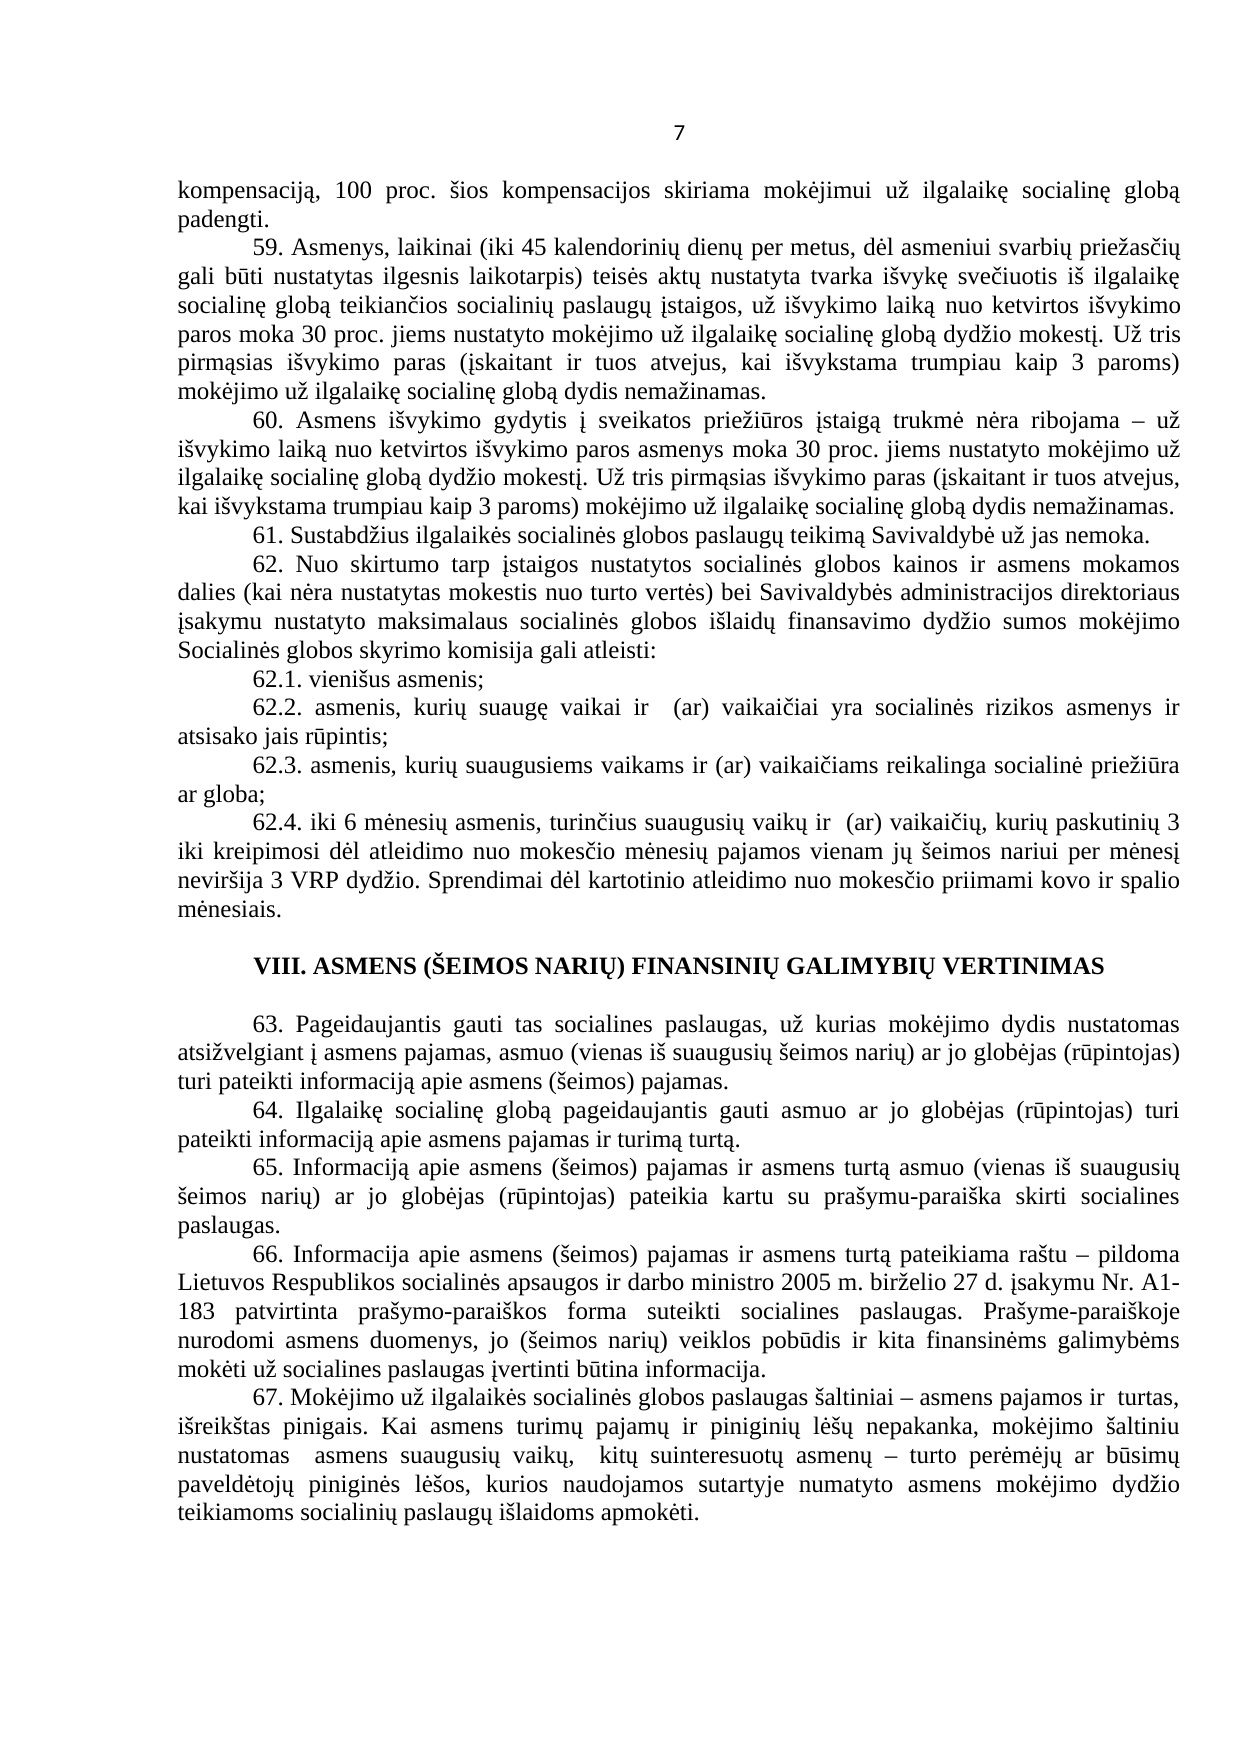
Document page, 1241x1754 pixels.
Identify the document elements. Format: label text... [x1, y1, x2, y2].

text 60. Asmens išvykimo gydytis į sveikatos priežiūros įstaigą trukmė nėra ribojama – už išvykimo laiką nuo ketvirtos išvykimo paros asmenys moka 30 proc. jiems nustatyto mokėjimo už ilgalaikę socialinę globą dydžio mokestį. Už tris pirmąsias išvykimo paras (įskaitant ir tuos atvejus, kai išvykstama trumpiau kaip 3 paroms) mokėjimo už ilgalaikę socialinę globą dydis nemažinamas. [177, 405, 1181, 520]
text VIII. ASMENS (ŠEIMOS NARIŲ) FINANSINIŲ GALIMYBIŲ VERTINIMAS [177, 951, 1181, 980]
text 65. Informaciją apie asmens (šeimos) pajamas ir asmens turtą asmuo (vienas iš suaugusių šeimos narių) ar jo globėjas (rūpintojas) pateikia kartu su prašymu-paraiška skirti socialines paslaugas. [177, 1152, 1181, 1239]
text 62.3. asmenis, kurių suaugusiems vaikams ir (ar) vaikaičiams reikalinga socialinė priežiūra ar globa; [177, 750, 1181, 807]
text 61. Sustabdžius ilgalaikės socialinės globos paslaugų teikimą Savivaldybė už jas nemoka. [177, 520, 1181, 549]
text 62. Nuo skirtumo tarp įstaigos nustatytos socialinės globos kainos ir asmens mokamos dalies (kai nėra nustatytas mokestis nuo turto vertės) bei Savivaldybės administracijos direktoriaus įsakymu nustatyto maksimalaus socialinės globos išlaidų finansavimo dydžio sumos mokėjimo Socialinės globos skyrimo komisija gali atleisti: [177, 549, 1181, 664]
text 62.4. iki 6 mėnesių asmenis, turinčius suaugusių vaikų ir (ar) vaikaičių, kurių paskutinių 3 iki kreipimosi dėl atleidimo nuo mokesčio mėnesių pajamos vienam jų šeimos nariui per mėnesį neviršija 3 VRP dydžio. Sprendimai dėl kartotinio atleidimo nuo mokesčio priimami kovo ir spalio mėnesiais. [177, 807, 1181, 922]
text 62.1. vienišus asmenis; [177, 664, 1181, 692]
text 59. Asmenys, laikinai (iki 45 kalendorinių dienų per metus, dėl asmeniui svarbių priežasčių gali būti nustatytas ilgesnis laikotarpis) teisės aktų nustatyta tvarka išvykę svečiuotis iš ilgalaikę socialinę globą teikiančios socialinių paslaugų įstaigos, už išvykimo laiką nuo ketvirtos išvykimo paros moka 30 proc. jiems nustatyto mokėjimo už ilgalaikę socialinę globą dydžio mokestį. Už tris pirmąsias išvykimo paras (įskaitant ir tuos atvejus, kai išvykstama trumpiau kaip 3 paroms) mokėjimo už ilgalaikę socialinę globą dydis nemažinamas. [177, 232, 1181, 405]
text 63. Pageidaujantis gauti tas socialines paslaugas, už kurias mokėjimo dydis nustatomas atsižvelgiant į asmens pajamas, asmuo (vienas iš suaugusių šeimos narių) ar jo globėjas (rūpintojas) turi pateikti informaciją apie asmens (šeimos) pajamas. [177, 1009, 1181, 1095]
text 64. Ilgalaikę socialinę globą pageidaujantis gauti asmuo ar jo globėjas (rūpintojas) turi pateikti informaciją apie asmens pajamas ir turimą turtą. [177, 1095, 1181, 1152]
text 62.2. asmenis, kurių suaugę vaikai ir (ar) vaikaičiai yra socialinės rizikos asmenys ir atsisako jais rūpintis; [177, 692, 1181, 750]
text kompensaciją, 100 proc. šios kompensacijos skiriama mokėjimui už ilgalaikę socialinę globą padengti. [177, 175, 1181, 232]
text 66. Informacija apie asmens (šeimos) pajamas ir asmens turtą pateikiama raštu – pildoma Lietuvos Respublikos socialinės apsaugos ir darbo ministro 2005 m. birželio 27 d. įsakymu Nr. A1-183 patvirtinta prašymo-paraiškos forma suteikti socialines paslaugas. Prašyme-paraiškoje nurodomi asmens duomenys, jo (šeimos narių) veiklos pobūdis ir kita finansinėms galimybėms mokėti už socialines paslaugas įvertinti būtina informacija. [177, 1239, 1181, 1382]
text 67. Mokėjimo už ilgalaikės socialinės globos paslaugas šaltiniai – asmens pajamos ir turtas, išreikštas pinigais. Kai asmens turimų pajamų ir piniginių lėšų nepakanka, mokėjimo šaltiniu nustatomas asmens suaugusių vaikų, kitų suinteresuotų asmenų – turto perėmėjų ar būsimų paveldėtojų piniginės lėšos, kurios naudojamos sutartyje numatyto asmens mokėjimo dydžio teikiamoms socialinių paslaugų išlaidoms apmokėti. [177, 1382, 1181, 1526]
